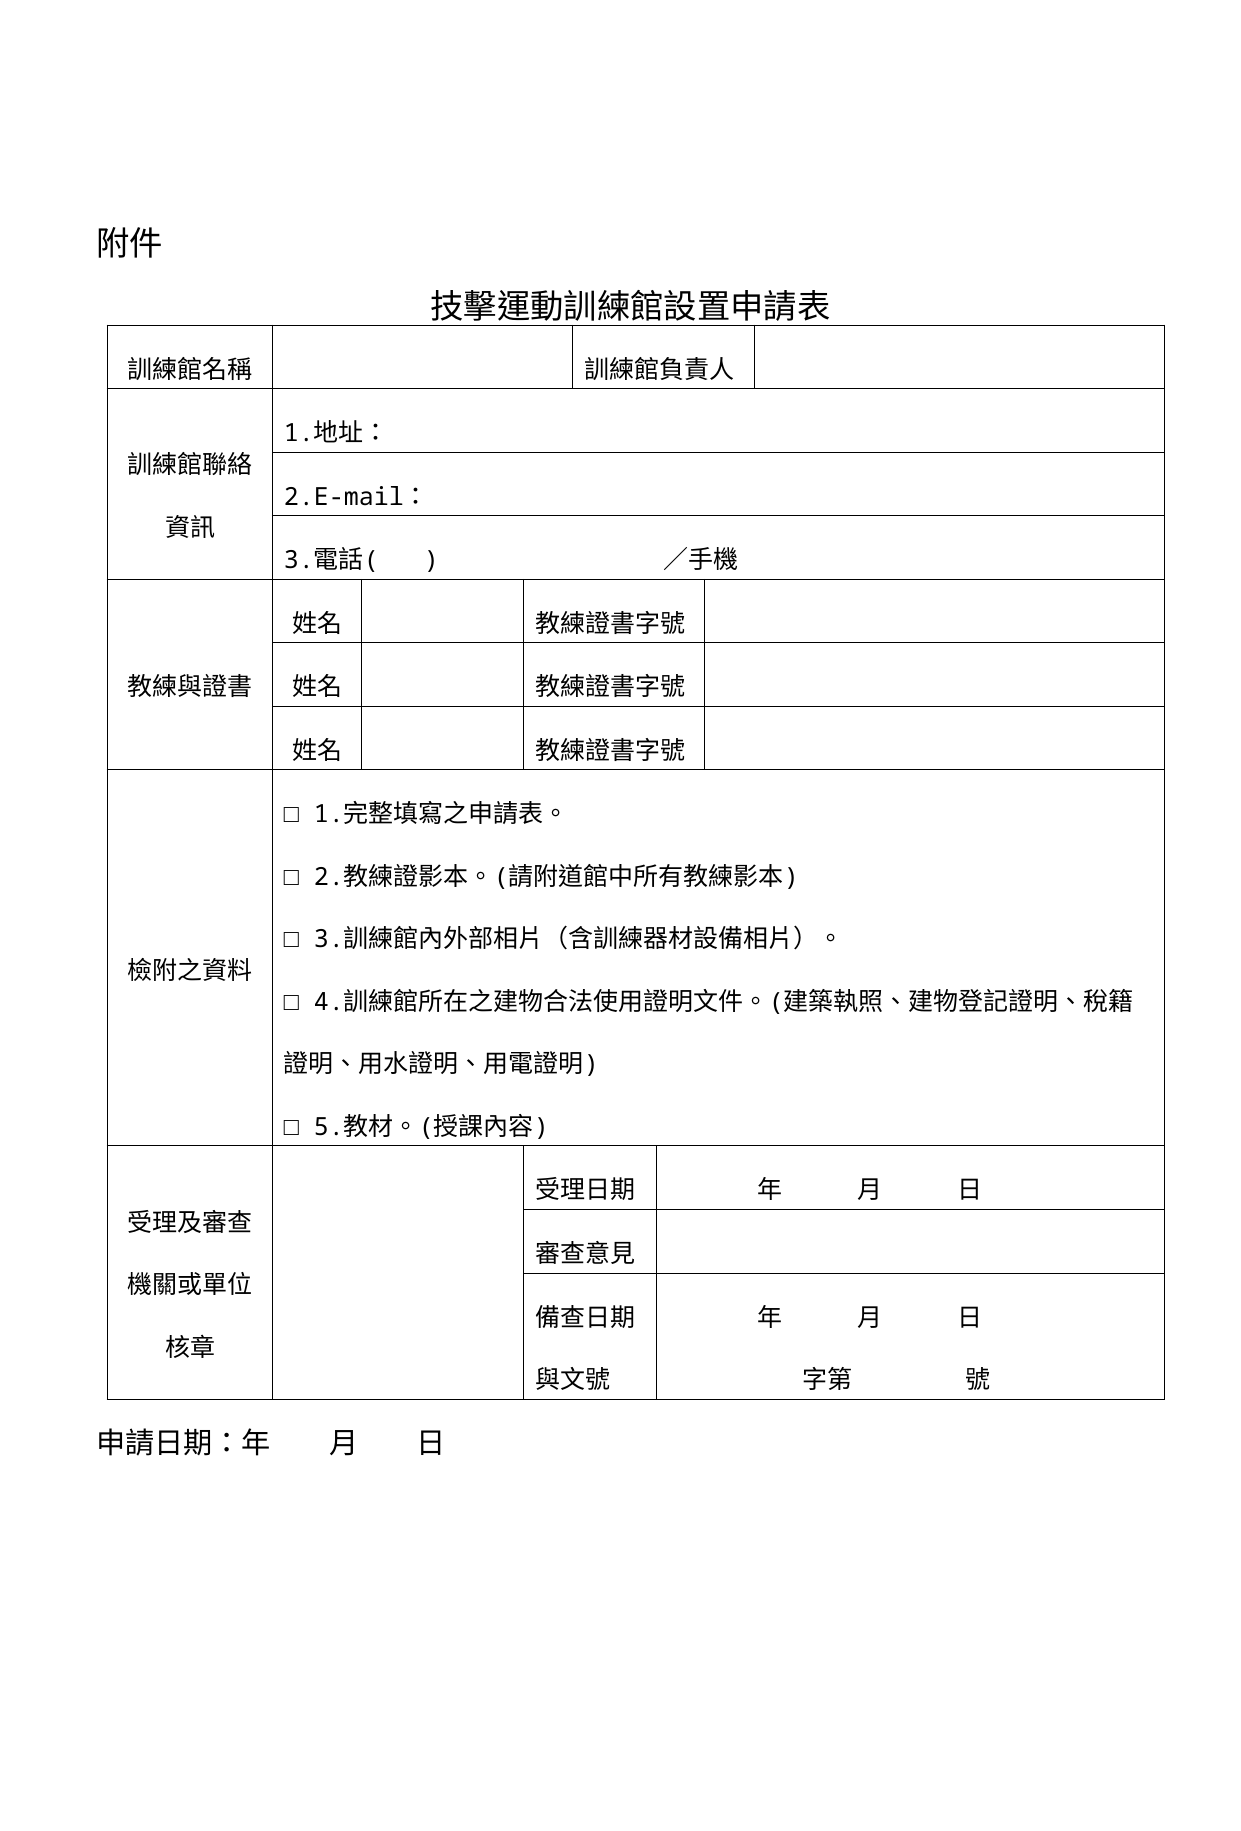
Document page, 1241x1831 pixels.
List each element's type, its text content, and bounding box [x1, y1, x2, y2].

text 技擊運動訓練館設置申請表 [96, 262, 1164, 324]
table_cell 審查意見 [524, 1210, 656, 1272]
table_cell 受理及審查 機關或單位核章 [108, 1146, 272, 1398]
table_cell 受理日期 [524, 1146, 656, 1209]
table_cell [362, 707, 523, 769]
table_cell 教練與證書 [108, 580, 272, 769]
table_cell 年 月 日 [657, 1146, 1164, 1209]
table_cell 教練證書字號 [524, 643, 704, 706]
table_cell 教練證書字號 [524, 580, 704, 642]
table_cell [362, 643, 523, 706]
table_cell 姓名 [273, 707, 361, 769]
table_cell 備查日期 與文號 [524, 1274, 656, 1398]
table_cell 教練證書字號 [524, 707, 704, 769]
table_cell [273, 1146, 523, 1398]
table_header [273, 326, 572, 388]
table_cell 年 月 日 字第 號 [657, 1274, 1164, 1398]
text 附件 [96, 199, 1164, 262]
table_header [755, 326, 1164, 388]
table_cell [705, 580, 1164, 642]
table_cell 2.E-mail： [273, 453, 1164, 515]
table_cell 檢附之資料 [108, 770, 272, 1145]
table_cell 3.電話( ) ／手機 [273, 516, 1164, 579]
table_cell □ 1.完整填寫之申請表。 □ 2.教練證影本。(請附道館中所有教練影本) □ 3.訓練館內外部相片（含訓練器材設備相片）。 □ 4.訓練館所在之建物合法使用證明文件。(建築執照、建物登記證明、稅籍證明、用水證明、用電證明) □ 5.教材。(授課內容) [273, 770, 1164, 1145]
table_cell 姓名 [273, 643, 361, 706]
table_cell [362, 580, 523, 642]
table_cell [705, 707, 1164, 769]
table_cell 1.地址： [273, 389, 1164, 452]
table_cell [657, 1210, 1164, 1272]
table_cell [705, 643, 1164, 706]
table_cell 訓練館聯絡資訊 [108, 389, 272, 579]
table_cell 姓名 [273, 580, 361, 642]
text 申請日期：年 月 日 [96, 1399, 1165, 1462]
table_header 訓練館負責人 [573, 326, 754, 388]
table_header 訓練館名稱 [108, 326, 272, 388]
